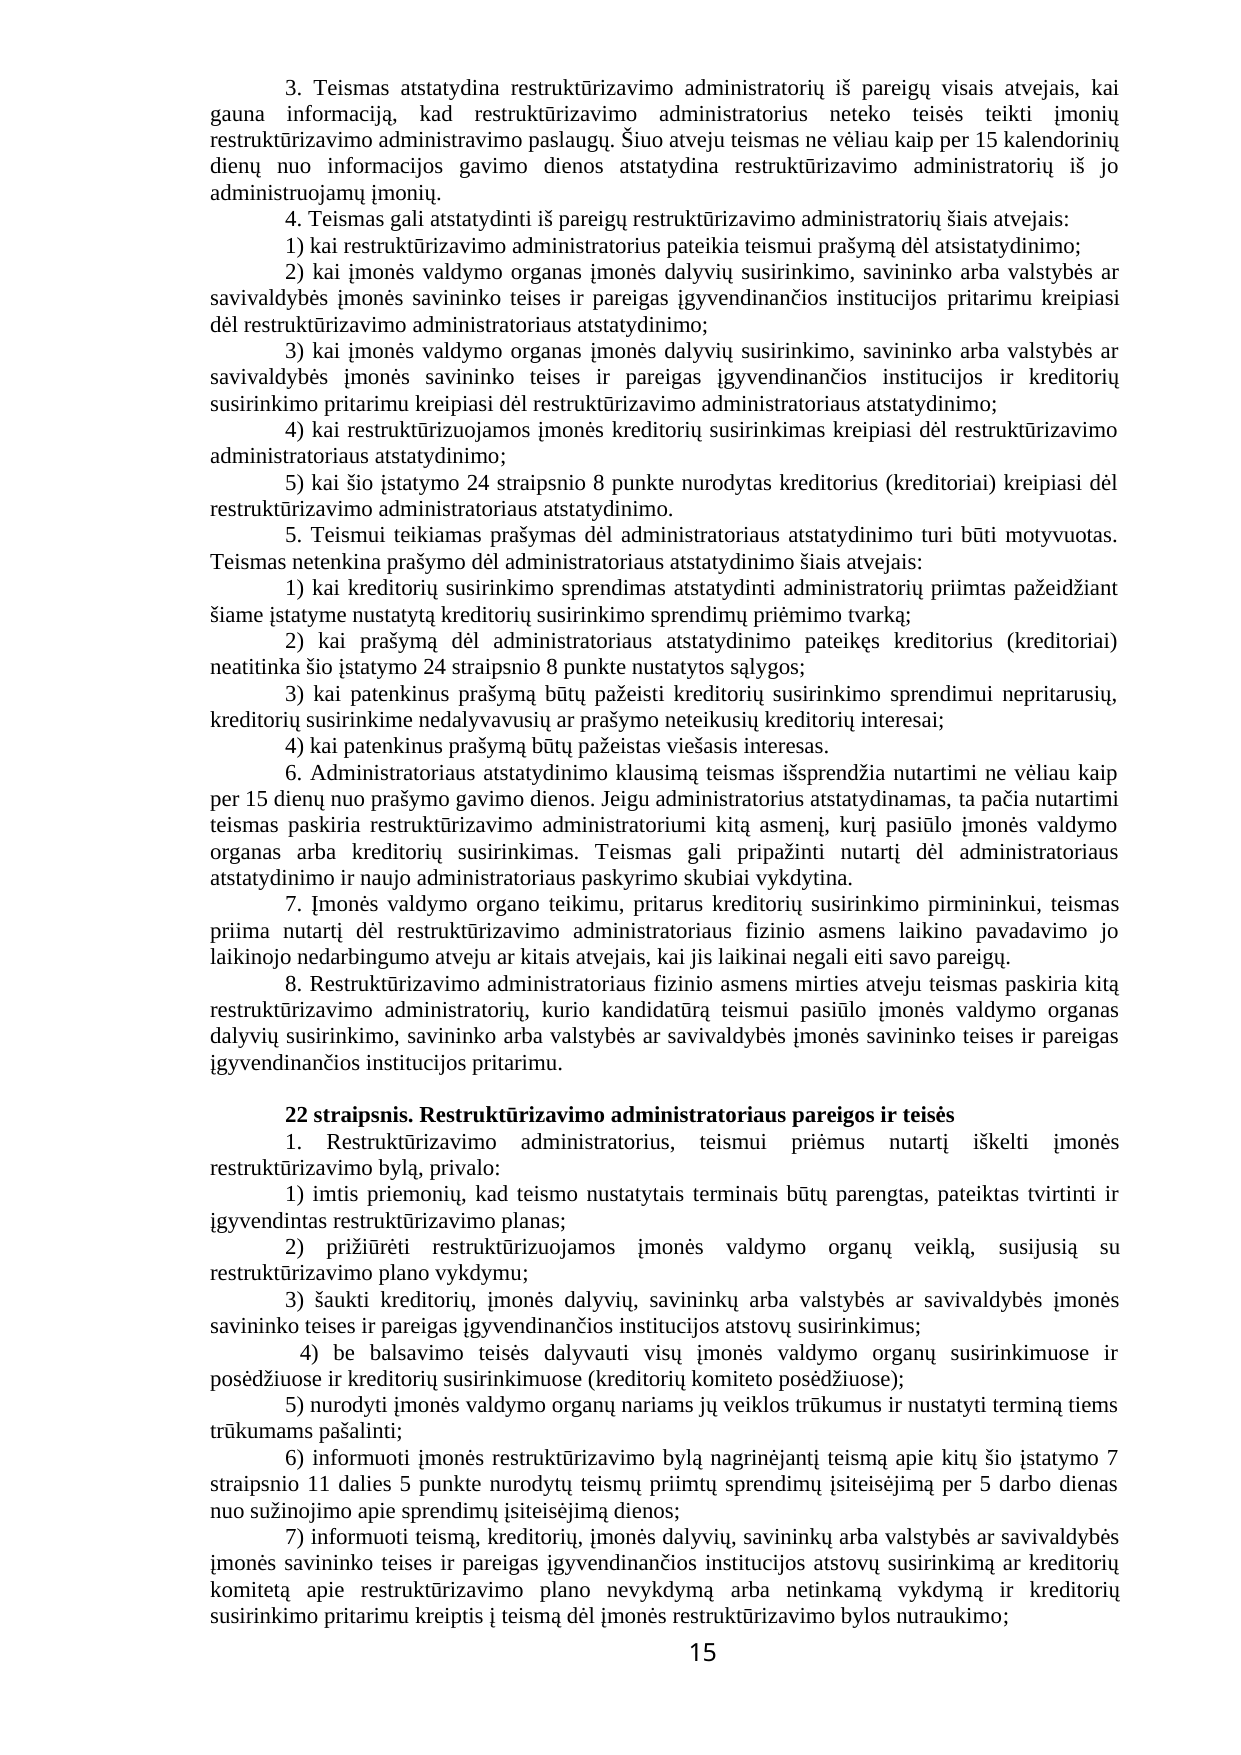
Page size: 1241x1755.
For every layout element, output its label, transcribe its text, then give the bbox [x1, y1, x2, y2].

text 4) kai restruktūrizuojamos įmonės kreditorių susirinkimas kreipiasi dėl restruktūrizavimo administratoriaus atstatydinimo; [210, 416, 1119, 469]
text 3. Teismas atstatydina restruktūrizavimo administratorių iš pareigų visais atvejais, kai gauna informaciją, kad restruktūrizavimo administratorius neteko teisės teikti įmonių restruktūrizavimo administravimo paslaugų. Šiuo atveju teismas ne vėliau kaip per 15 kalendorinių dienų nuo informacijos gavimo dienos atstatydina restruktūrizavimo administratorių iš jo administruojamų įmonių. [210, 73, 1120, 205]
text 5) kai šio įstatymo 24 straipsnio 8 punkte nurodytas kreditorius (kreditoriai) kreipiasi dėl restruktūrizavimo administratoriaus atstatydinimo. [210, 469, 1119, 522]
text 5. Teismui teikiamas prašymas dėl administratoriaus atstatydinimo turi būti motyvuotas. Teismas netenkina prašymo dėl administratoriaus atstatydinimo šiais atvejais: [210, 522, 1119, 574]
text 8. Restruktūrizavimo administratoriaus fizinio asmens mirties atveju teismas paskiria kitą restruktūrizavimo administratorių, kurio kandidatūrą teismui pasiūlo įmonės valdymo organas dalyvių susirinkimo, savininko arba valstybės ar savivaldybės įmonės savininko teises ir pareigas įgyvendinančios institucijos pritarimu. [210, 969, 1120, 1075]
text 1) kai kreditorių susirinkimo sprendimas atstatydinti administratorių priimtas pažeidžiant šiame įstatyme nustatytą kreditorių susirinkimo sprendimų priėmimo tvarką; [210, 574, 1119, 627]
text 3) kai patenkinus prašymą būtų pažeisti kreditorių susirinkimo sprendimui nepritarusių, kreditorių susirinkime nedalyvavusių ar prašymo neteikusių kreditorių interesai; [210, 680, 1119, 732]
text 1) imtis priemonių, kad teismo nustatytais terminais būtų parengtas, pateiktas tvirtinti ir įgyvendintas restruktūrizavimo planas; [210, 1180, 1120, 1233]
text 5) nurodyti įmonės valdymo organų nariams jų veiklos trūkumus ir nustatyti terminą tiems trūkumams pašalinti; [210, 1391, 1119, 1444]
text 6. Administratoriaus atstatydinimo klausimą teismas išsprendžia nutartimi ne vėliau kaip per 15 dienų nuo prašymo gavimo dienos. Jeigu administratorius atstatydinamas, ta pačia nutartimi teismas paskiria restruktūrizavimo administratoriumi kitą asmenį, kurį pasiūlo įmonės valdymo organas arba kreditorių susirinkimas. Teismas gali pripažinti nutartį dėl administratoriaus atstatydinimo ir naujo administratoriaus paskyrimo skubiai vykdytina. [210, 759, 1119, 891]
text 2) prižiūrėti restruktūrizuojamos įmonės valdymo organų veiklą, susijusią su restruktūrizavimo plano vykdymu; [210, 1233, 1120, 1286]
text 7) informuoti teismą, kreditorių, įmonės dalyvių, savininkų arba valstybės ar savivaldybės įmonės savininko teises ir pareigas įgyvendinančios institucijos atstovų susirinkimą ar kreditorių komitetą apie restruktūrizavimo plano nevykdymą arba netinkamą vykdymą ir kreditorių susirinkimo pritarimu kreiptis į teismą dėl įmonės restruktūrizavimo bylos nutraukimo; [210, 1523, 1120, 1628]
text 6) informuoti įmonės restruktūrizavimo bylą nagrinėjantį teismą apie kitų šio įstatymo 7 straipsnio 11 dalies 5 punkte nurodytų teismų priimtų sprendimų įsiteisėjimą per 5 darbo dienas nuo sužinojimo apie sprendimų įsiteisėjimą dienos; [210, 1444, 1119, 1523]
text 4) kai patenkinus prašymą būtų pažeistas viešasis interesas. [210, 732, 1119, 759]
text 22 straipsnis. Restruktūrizavimo administratoriaus pareigos ir teisės [210, 1101, 1120, 1128]
text 3) kai įmonės valdymo organas įmonės dalyvių susirinkimo, savininko arba valstybės ar savivaldybės įmonės savininko teises ir pareigas įgyvendinančios institucijos ir kreditorių susirinkimo pritarimu kreipiasi dėl restruktūrizavimo administratoriaus atstatydinimo; [210, 337, 1119, 416]
text 2) kai įmonės valdymo organas įmonės dalyvių susirinkimo, savininko arba valstybės ar savivaldybės įmonės savininko teises ir pareigas įgyvendinančios institucijos pritarimu kreipiasi dėl restruktūrizavimo administratoriaus atstatydinimo; [210, 258, 1120, 337]
text 4. Teismas gali atstatydinti iš pareigų restruktūrizavimo administratorių šiais atvejais: [210, 205, 1120, 232]
text 4) be balsavimo teisės dalyvauti visų įmonės valdymo organų susirinkimuose ir posėdžiuose ir kreditorių susirinkimuose (kreditorių komiteto posėdžiuose); [210, 1338, 1119, 1391]
text 2) kai prašymą dėl administratoriaus atstatydinimo pateikęs kreditorius (kreditoriai) neatitinka šio įstatymo 24 straipsnio 8 punkte nustatytos sąlygos; [210, 627, 1119, 680]
text 7. Įmonės valdymo organo teikimu, pritarus kreditorių susirinkimo pirmininkui, teismas priima nutartį dėl restruktūrizavimo administratoriaus fizinio asmens laikino pavadavimo jo laikinojo nedarbingumo atveju ar kitais atvejais, kai jis laikinai negali eiti savo pareigų. [210, 891, 1120, 969]
text 3) šaukti kreditorių, įmonės dalyvių, savininkų arba valstybės ar savivaldybės įmonės savininko teises ir pareigas įgyvendinančios institucijos atstovų susirinkimus; [210, 1286, 1120, 1338]
text 1. Restruktūrizavimo administratorius, teismui priėmus nutartį iškelti įmonės restruktūrizavimo bylą, privalo: [210, 1128, 1120, 1180]
text 1) kai restruktūrizavimo administratorius pateikia teismui prašymą dėl atsistatydinimo; [210, 232, 1120, 258]
